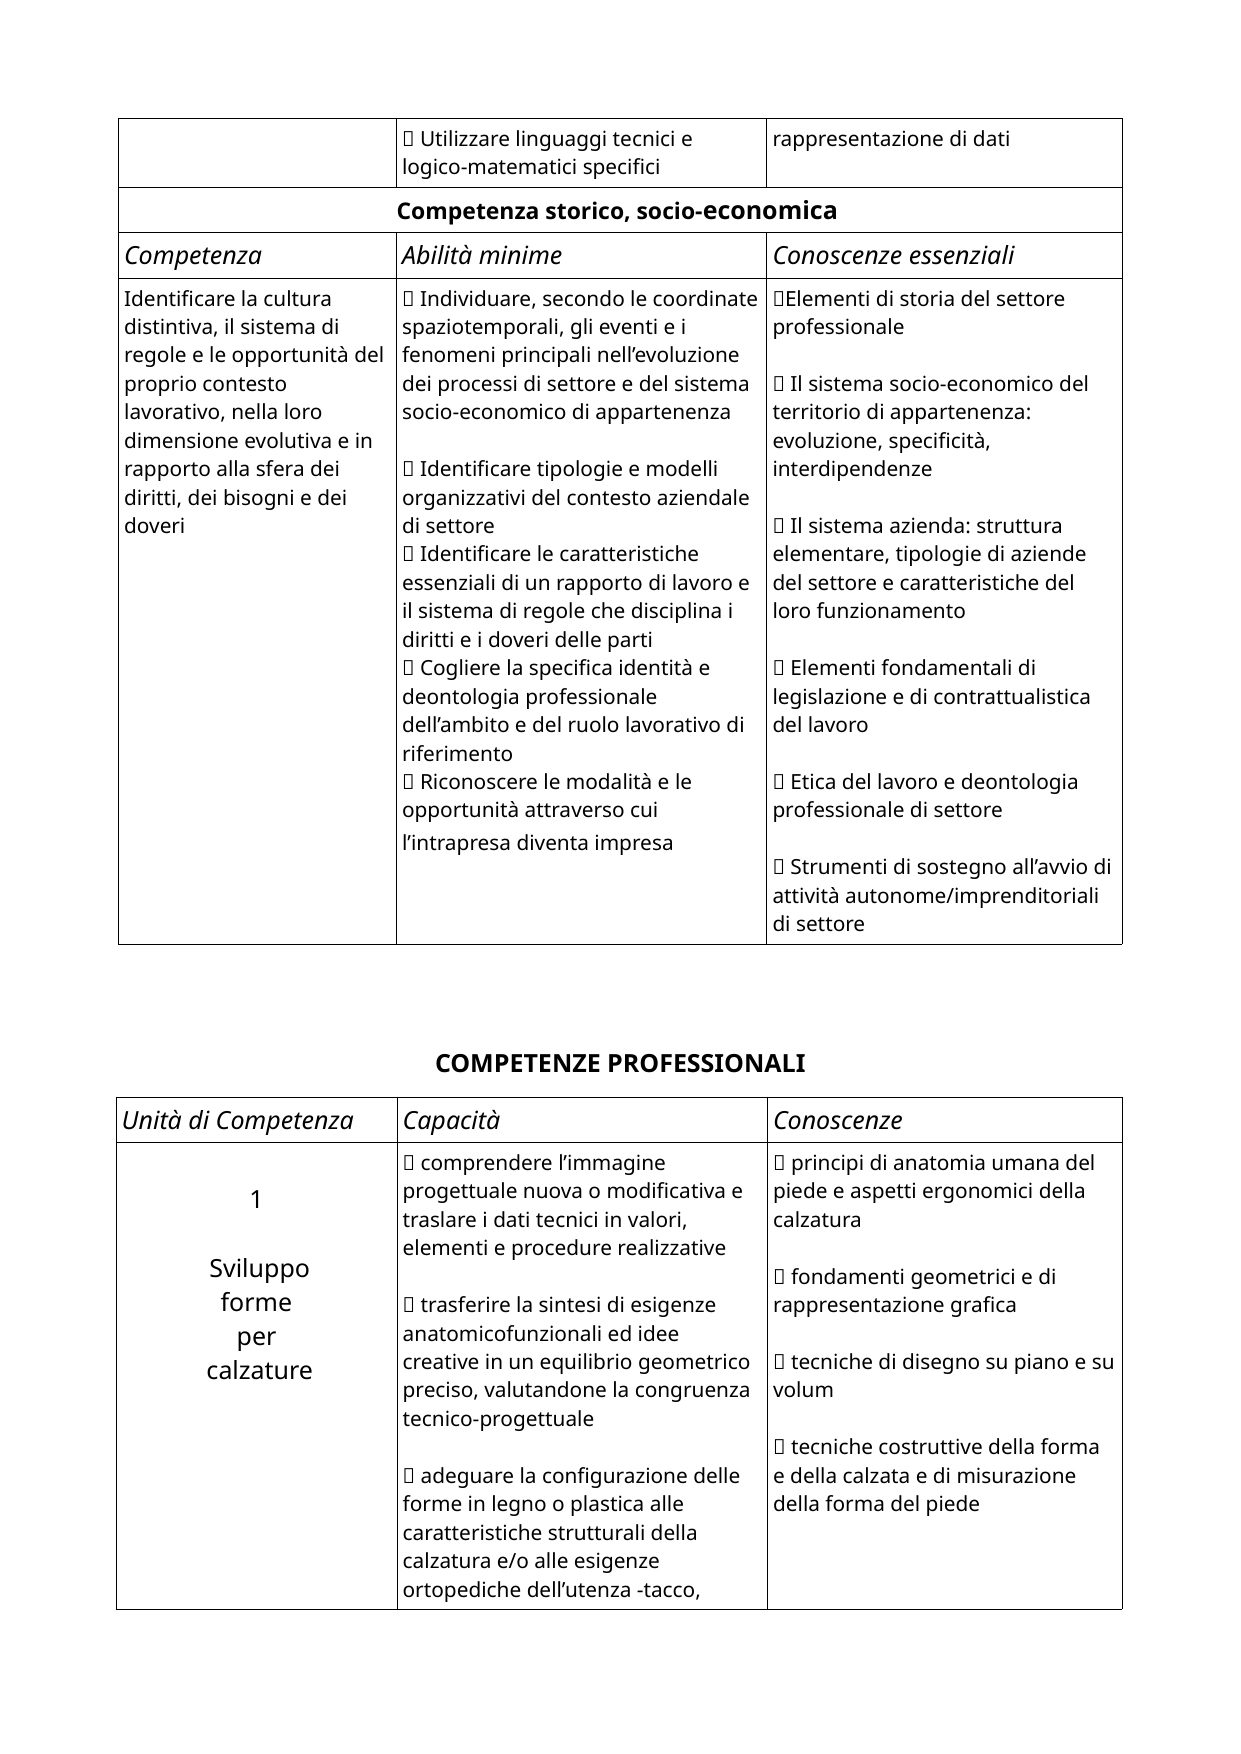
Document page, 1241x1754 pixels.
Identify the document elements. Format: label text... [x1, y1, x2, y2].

table_cell Competenza [119, 233, 396, 278]
table_cell Identificare la cultura distintiva, il sistema di regole e le opportunità del proprio contesto lavorativo, nella loro dimensione evolutiva e in rapporto alla sfera dei diritti, dei bisogni e dei doveri [119, 279, 396, 943]
table_cell [119, 119, 396, 187]
table_cell  Utilizzare linguaggi tecnici e logico-matematici specifici [397, 119, 766, 187]
table_cell Conoscenze essenziali [767, 233, 1122, 278]
table_cell rappresentazione di dati [767, 119, 1122, 187]
table_cell Competenza storico, socio-economica [119, 188, 1122, 232]
table_header Conoscenze [768, 1098, 1122, 1142]
table_header Unità di Competenza [117, 1098, 397, 1142]
table_cell  principi di anatomia umana del piede e aspetti ergonomici della calzatura  fondamenti geometrici e di rappresentazione grafica  tecniche di disegno su piano e su volum  tecniche costruttive della forma e della calzata e di misurazione della forma del piede [768, 1143, 1122, 1609]
table_cell 1 Sviluppo forme per calzature [117, 1143, 397, 1609]
table_header Capacità [398, 1098, 767, 1142]
table_cell Elementi di storia del settore professionale  Il sistema socio-economico del territorio di appartenenza: evoluzione, specificità, interdipendenze  Il sistema azienda: struttura elementare, tipologie di aziende del settore e caratteristiche del loro funzionamento  Elementi fondamentali di legislazione e di contrattualistica del lavoro  Etica del lavoro e deontologia professionale di settore  Strumenti di sostegno all’avvio di attività autonome/imprenditoriali di settore [767, 279, 1122, 943]
table_cell Abilità minime [397, 233, 766, 278]
table_cell  Individuare, secondo le coordinate spaziotemporali, gli eventi e i fenomeni principali nell’evoluzione dei processi di settore e del sistema socio-economico di appartenenza  Identificare tipologie e modelli organizzativi del contesto aziendale di settore  Identificare le caratteristiche essenziali di un rapporto di lavoro e il sistema di regole che disciplina i diritti e i doveri delle parti  Cogliere la specifica identità e deontologia professionale dell’ambito e del ruolo lavorativo di riferimento  Riconoscere le modalità e le opportunità attraverso cui l’intrapresa diventa impresa [397, 279, 766, 943]
text COMPETENZE PROFESSIONALI [118, 1046, 1122, 1080]
table_cell  comprendere l’immagine progettuale nuova o modificativa e traslare i dati tecnici in valori, elementi e procedure realizzative  trasferire la sintesi di esigenze anatomicofunzionali ed idee creative in un equilibrio geometrico preciso, valutandone la congruenza tecnico-progettuale  adeguare la configurazione delle forme in legno o plastica alle caratteristiche strutturali della calzatura e/o alle esigenze ortopediche dell’utenza -tacco, [398, 1143, 767, 1609]
